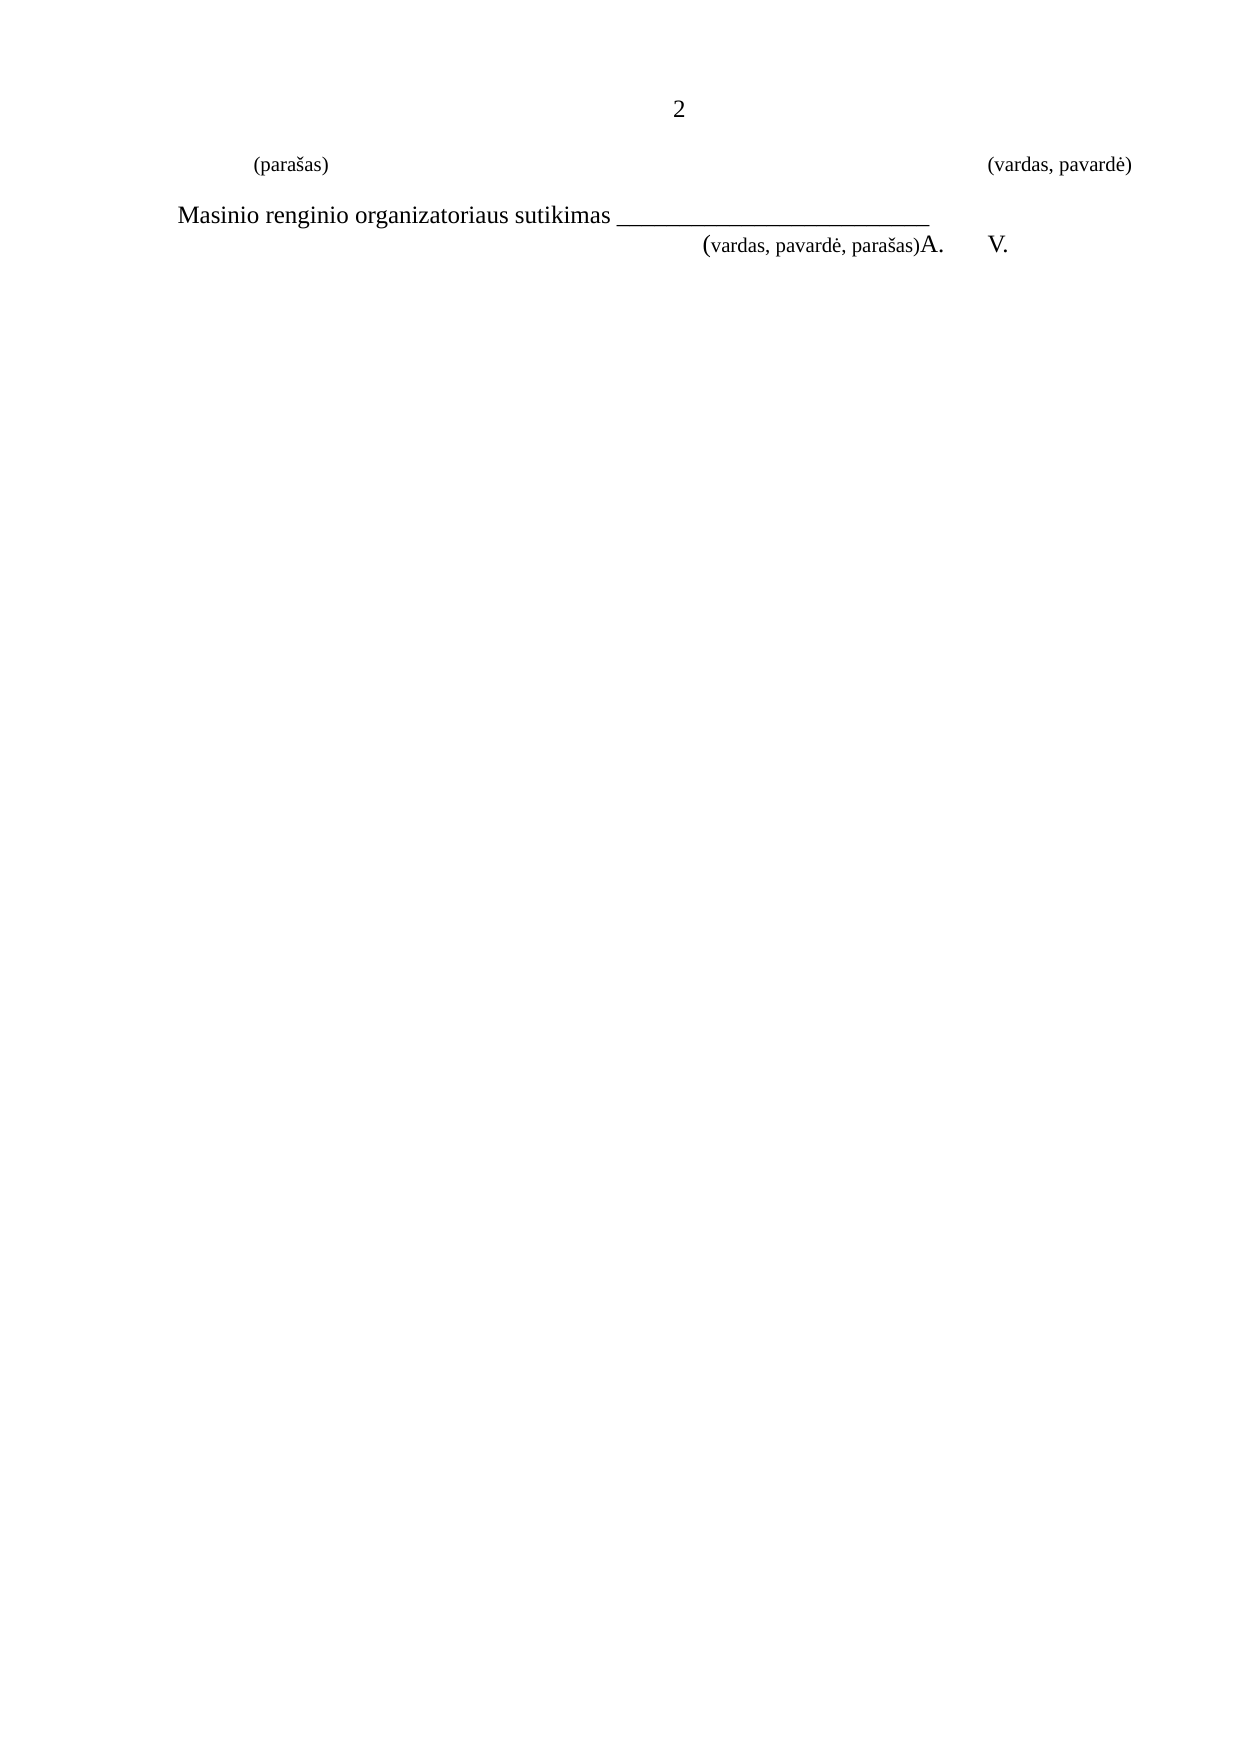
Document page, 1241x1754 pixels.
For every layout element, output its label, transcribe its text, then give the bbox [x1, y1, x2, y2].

text (parašas) (vardas, pavardė) [177, 152, 1181, 176]
text (vardas, pavardė, parašas)A. V. [177, 229, 1181, 258]
text Masinio renginio organizatoriaus sutikimas _________________________ [177, 200, 1181, 229]
